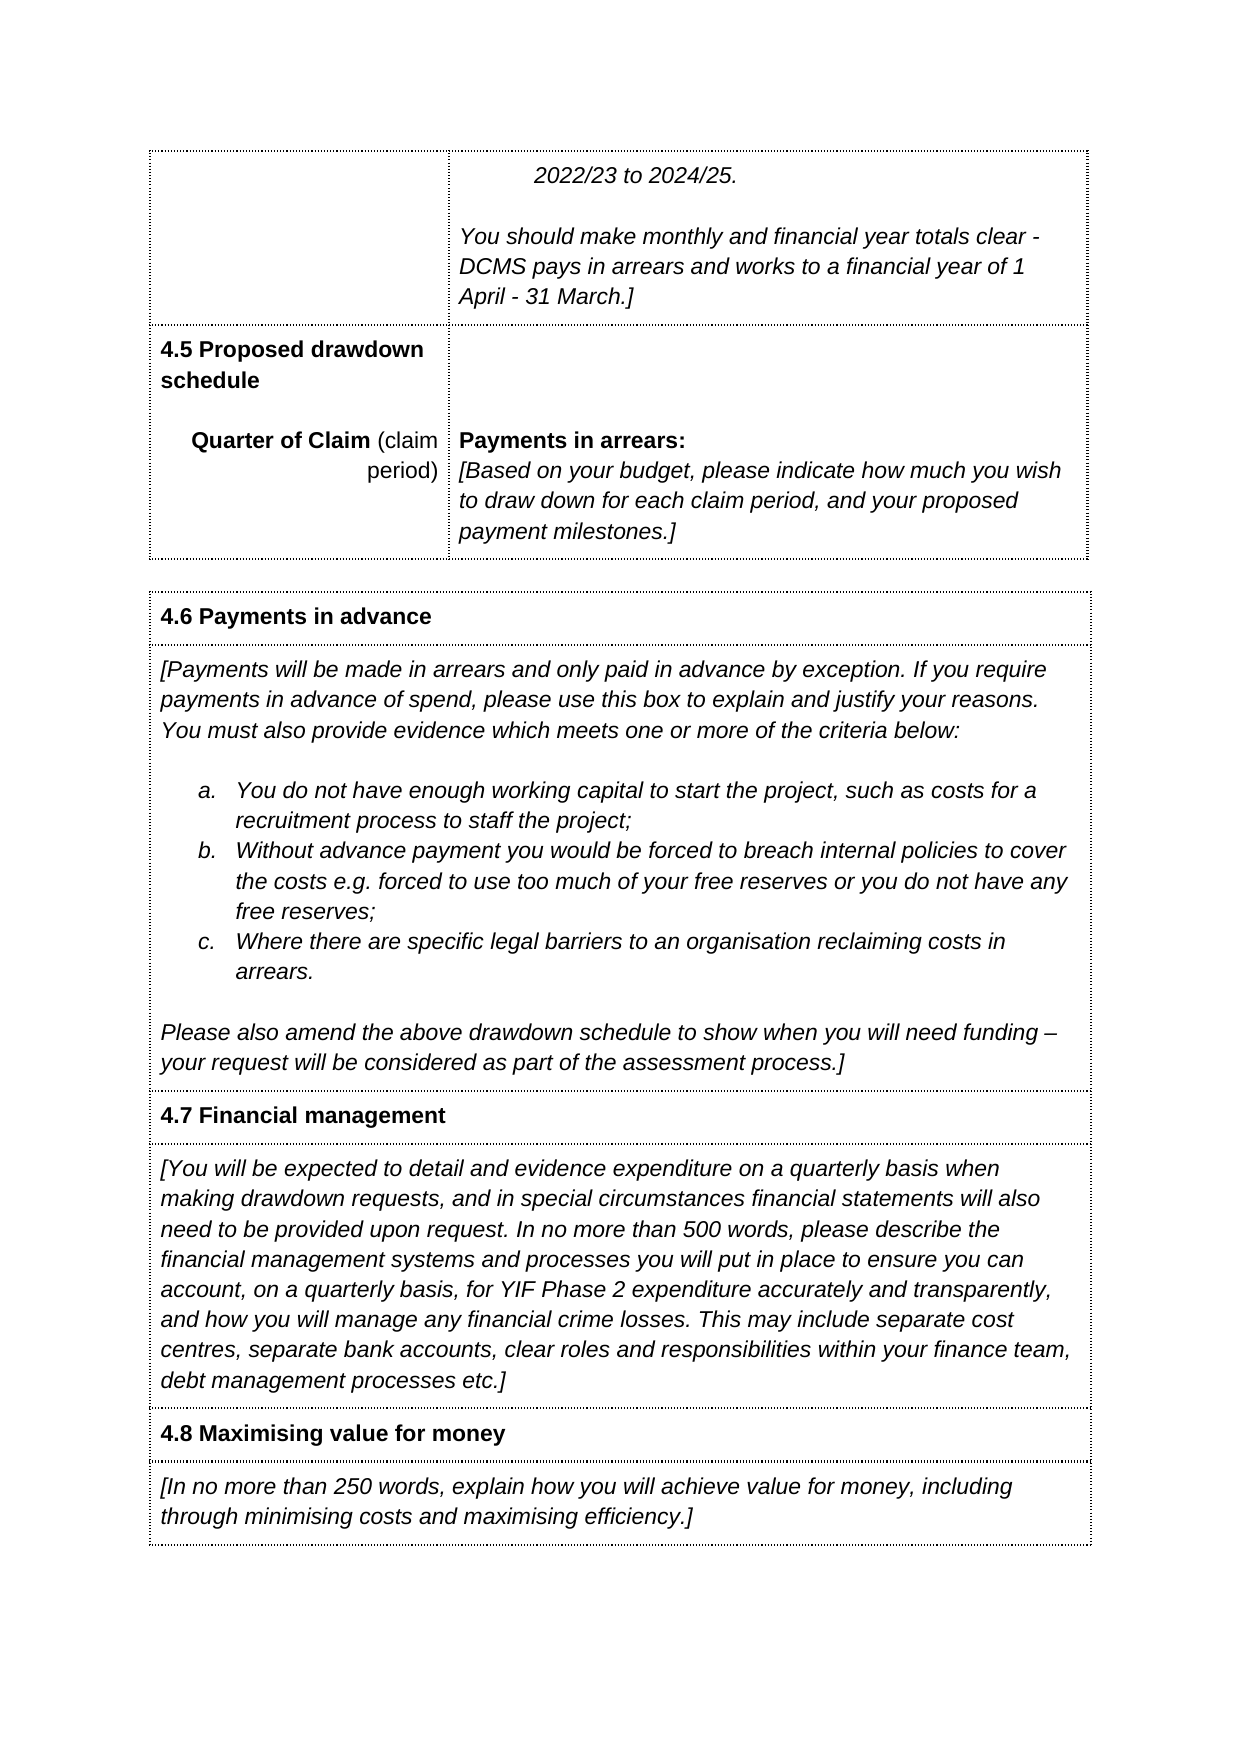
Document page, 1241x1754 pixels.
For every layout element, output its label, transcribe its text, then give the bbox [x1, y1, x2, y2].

table_cell [In no more than 250 words, explain how you will achieve value for money, including through minimising costs and maximising efficiency.] [150, 1460, 1091, 1544]
table_cell 2022/23 to 2024/25. You should make monthly and financial year totals clear - DCMS pays in arrears and works to a financial year of 1 April - 31 March.] [449, 150, 1087, 324]
table_cell [150, 150, 448, 324]
table_cell Payments in arrears: [Based on your budget, please indicate how much you wish to draw down for each claim period, and your proposed payment milestones.] [449, 324, 1087, 558]
table_cell 4.5 Proposed drawdown schedule Quarter of Claim (claim period) [150, 324, 448, 558]
table_header 4.6 Payments in advance [150, 591, 1091, 644]
table_cell 4.7 Financial management [150, 1090, 1091, 1143]
table_cell [You will be expected to detail and evidence expenditure on a quarterly basis when making drawdown requests, and in special circumstances financial statements will also need to be provided upon request. In no more than 500 words, please describe the financial management systems and processes you will put in place to ensure you can account, on a quarterly basis, for YIF Phase 2 expenditure accurately and transparently, and how you will manage any financial crime losses. This may include separate cost centres, separate bank accounts, clear roles and responsibilities within your finance team, debt management processes etc.] [150, 1143, 1091, 1407]
table_cell [Payments will be made in arrears and only paid in advance by exception. If you require payments in advance of spend, please use this box to explain and justify your reasons. You must also provide evidence which meets one or more of the criteria below: You do not have enough working capital to start the project, such as costs for a recruitment process to staff the project; Without advance payment you would be forced to breach internal policies to cover the costs e.g. forced to use too much of your free reserves or you do not have any free reserves; Where there are specific legal barriers to an organisation reclaiming costs in arrears. Please also amend the above drawdown schedule to show when you will need funding – your request will be considered as part of the assessment process.] [150, 644, 1091, 1089]
table_cell 4.8 Maximising value for money [150, 1407, 1091, 1460]
